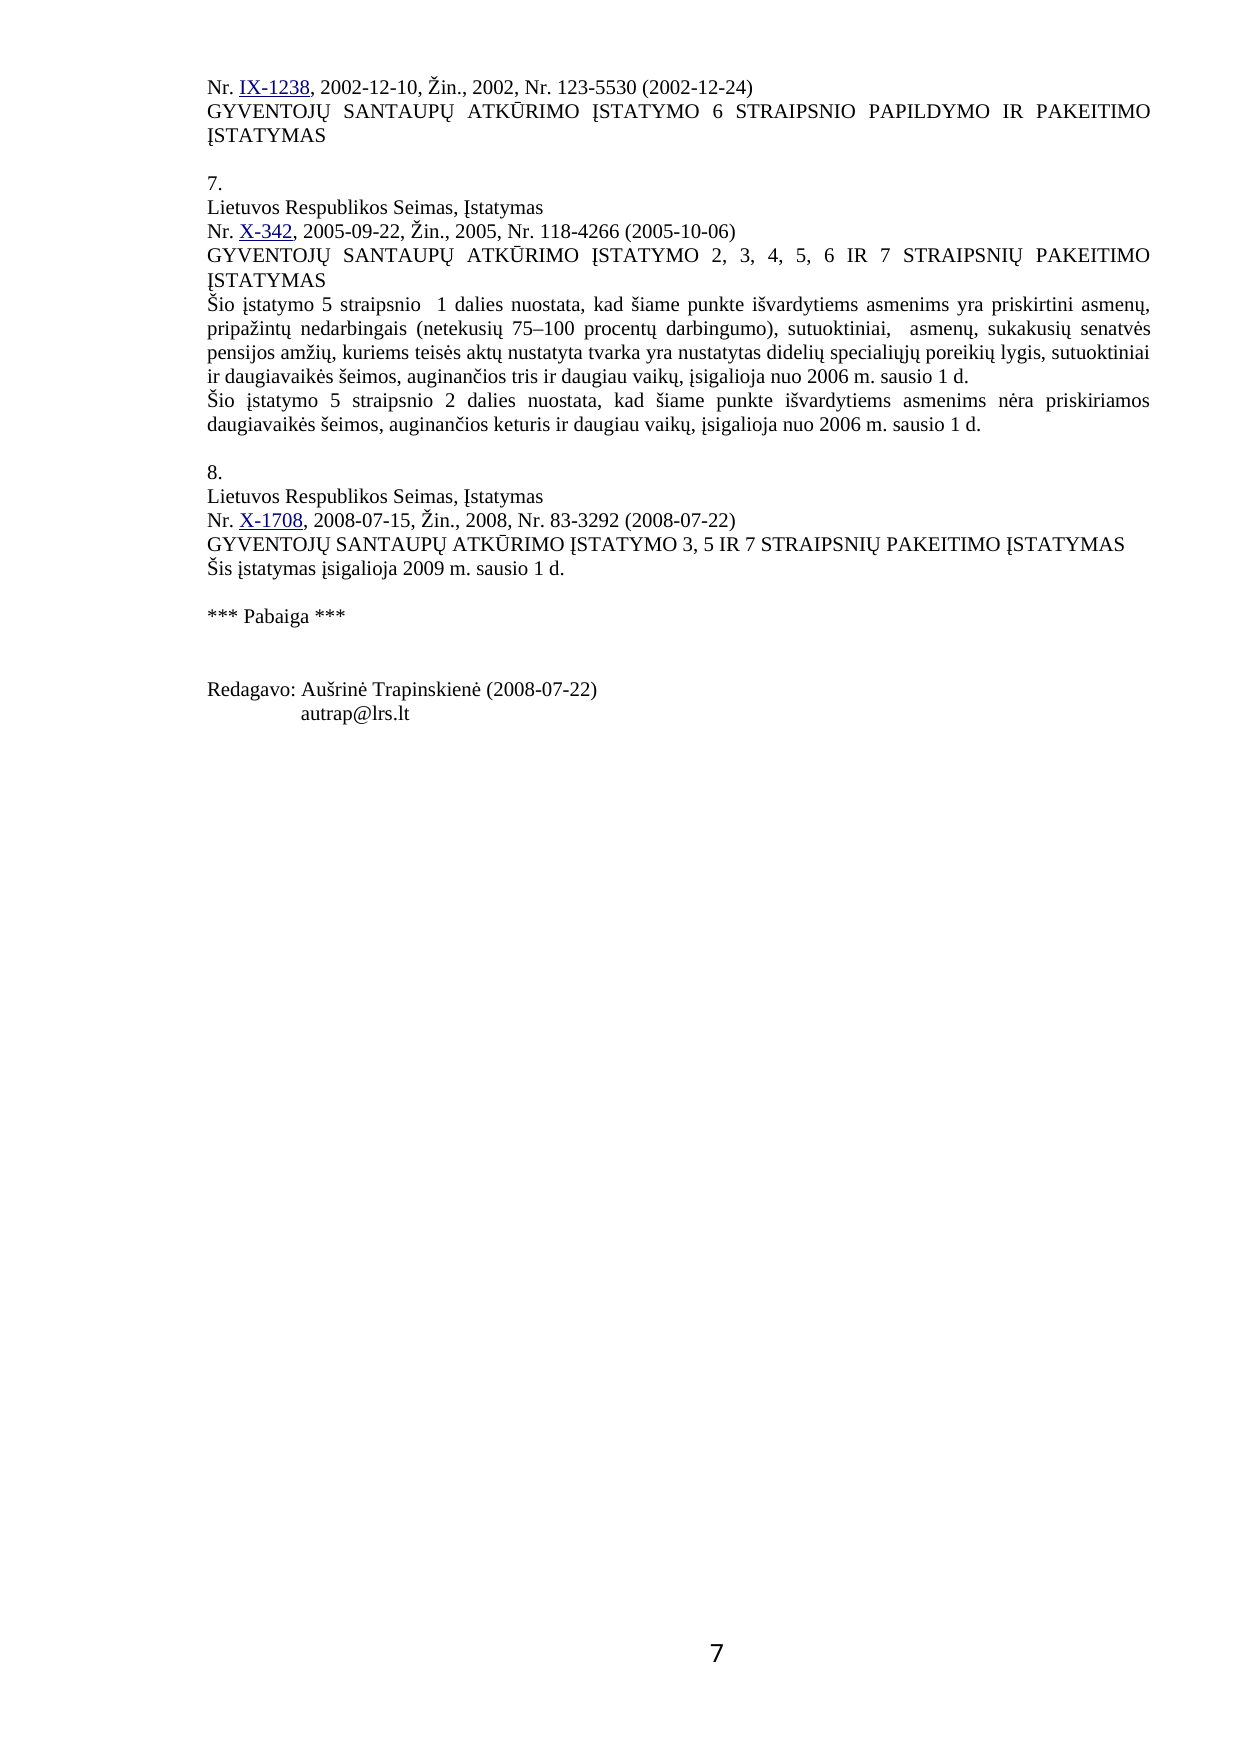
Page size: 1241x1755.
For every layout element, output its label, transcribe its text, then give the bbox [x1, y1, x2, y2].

text Nr. X-342, 2005-09-22, Žin., 2005, Nr. 118-4266 (2005-10-06) [207, 219, 1152, 243]
text Šio įstatymo 5 straipsnio 1 dalies nuostata, kad šiame punkte išvardytiems asmenims yra priskirtini asmenų, pripažintų nedarbingais (netekusių 75–100 procentų darbingumo), sutuoktiniai, asmenų, sukakusių senatvės pensijos amžių, kuriems teisės aktų nustatyta tvarka yra nustatytas didelių specialiųjų poreikių lygis, sutuoktiniai ir daugiavaikės šeimos, auginančios tris ir daugiau vaikų, įsigalioja nuo 2006 m. sausio 1 d. [207, 292, 1152, 388]
text 7. [207, 171, 1152, 195]
text Lietuvos Respublikos Seimas, Įstatymas [207, 195, 1152, 219]
text Redagavo: Aušrinė Trapinskienė (2008-07-22) [207, 677, 1152, 701]
text Nr. X-1708, 2008-07-15, Žin., 2008, Nr. 83-3292 (2008-07-22) [207, 508, 1152, 532]
text Lietuvos Respublikos Seimas, Įstatymas [207, 484, 1152, 508]
text GYVENTOJŲ SANTAUPŲ ATKŪRIMO ĮSTATYMO 2, 3, 4, 5, 6 IR 7 STRAIPSNIŲ PAKEITIMO ĮSTATYMAS [207, 243, 1152, 292]
text Šis įstatymas įsigalioja 2009 m. sausio 1 d. [207, 556, 1152, 580]
text 8. [207, 460, 1152, 484]
text autrap@lrs.lt [207, 701, 1152, 725]
text *** Pabaiga *** [207, 604, 1152, 628]
text Nr. IX-1238, 2002-12-10, Žin., 2002, Nr. 123-5530 (2002-12-24) [207, 75, 1152, 99]
text GYVENTOJŲ SANTAUPŲ ATKŪRIMO ĮSTATYMO 6 STRAIPSNIO PAPILDYMO IR PAKEITIMO ĮSTATYMAS [207, 99, 1152, 147]
text GYVENTOJŲ SANTAUPŲ ATKŪRIMO ĮSTATYMO 3, 5 IR 7 STRAIPSNIŲ PAKEITIMO ĮSTATYMAS [207, 532, 1152, 556]
text Šio įstatymo 5 straipsnio 2 dalies nuostata, kad šiame punkte išvardytiems asmenims nėra priskiriamos daugiavaikės šeimos, auginančios keturis ir daugiau vaikų, įsigalioja nuo 2006 m. sausio 1 d. [207, 388, 1152, 436]
